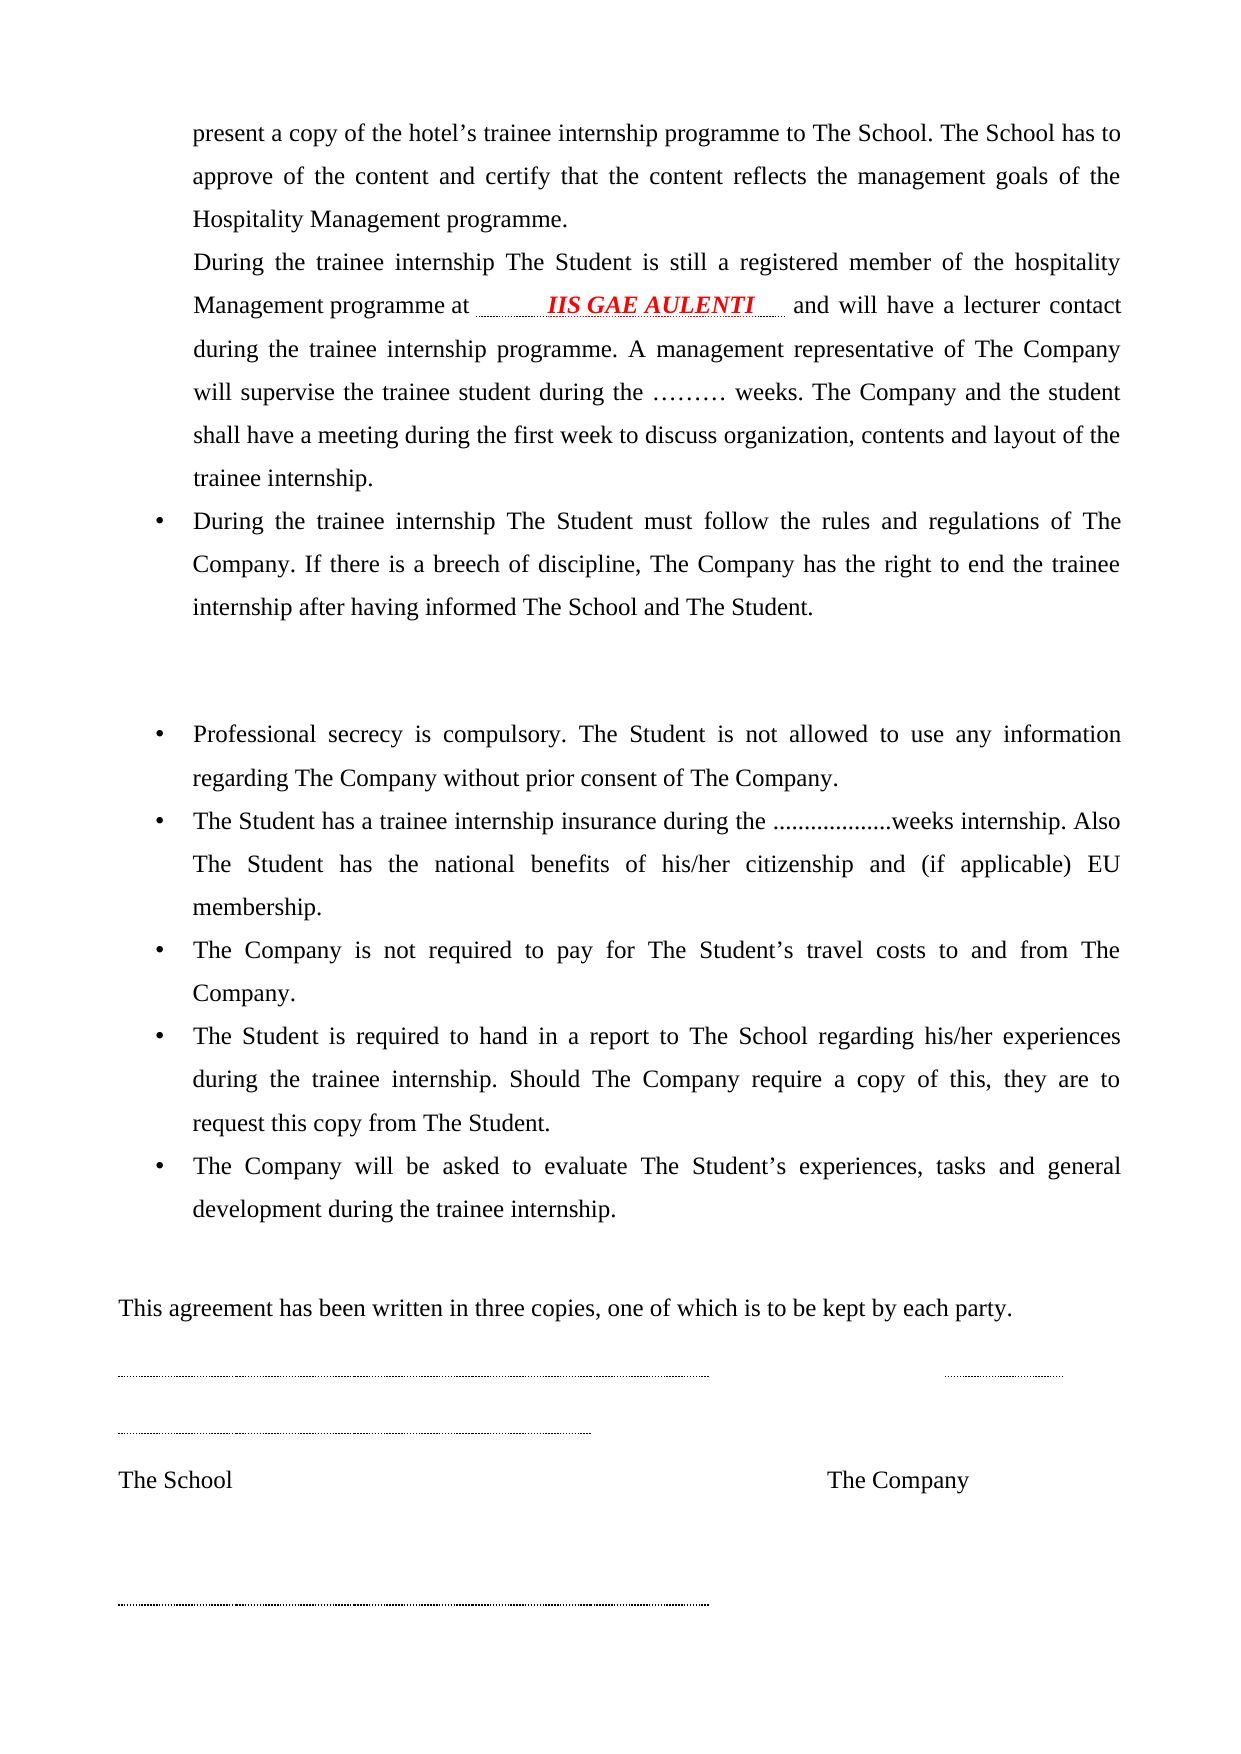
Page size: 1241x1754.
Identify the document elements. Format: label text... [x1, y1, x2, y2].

list The Company will be asked to evaluate The Student’s experiences, tasks and general development during the trainee internship. [155, 1151, 1122, 1223]
text The School The Company [118, 1466, 1122, 1494]
text During the trainee internship The Student is still a registered member of the hospitality Management programme at IIS GAE AULENTI and will have a lecturer contact during the trainee internship programme. A management representative of The Company will supervise the trainee student during the ……… weeks. The Company and the student shall have a meeting during the first week to discuss organization, contents and layout of the trainee internship. [193, 247, 1122, 492]
list The Company is not required to pay for The Student’s travel costs to and from The Company. [155, 935, 1122, 1007]
list The Student is required to hand in a report to The School regarding his/her experiences during the trainee internship. Should The Company require a copy of this, they are to request this copy from The Student. [155, 1021, 1122, 1136]
list Professional secrecy is compulsory. The Student is not allowed to use any information regarding The Company without prior consent of The Company. [155, 719, 1122, 791]
list The Student has a trainee internship insurance during the ...................weeks internship. Also The Student has the national benefits of his/her citizenship and (if applicable) EU membership. [155, 806, 1122, 921]
list During the trainee internship The Student must follow the rules and regulations of The Company. If there is a breech of discipline, The Company has the right to end the trainee internship after having informed The School and The Student. [155, 506, 1122, 621]
text This agreement has been written in three copies, one of which is to be kept by each party. [118, 1293, 1122, 1322]
list present a copy of the hotel’s trainee internship programme to The School. The School has to approve of the content and certify that the content reflects the management goals of the Hospitality Management programme. [155, 118, 1122, 233]
